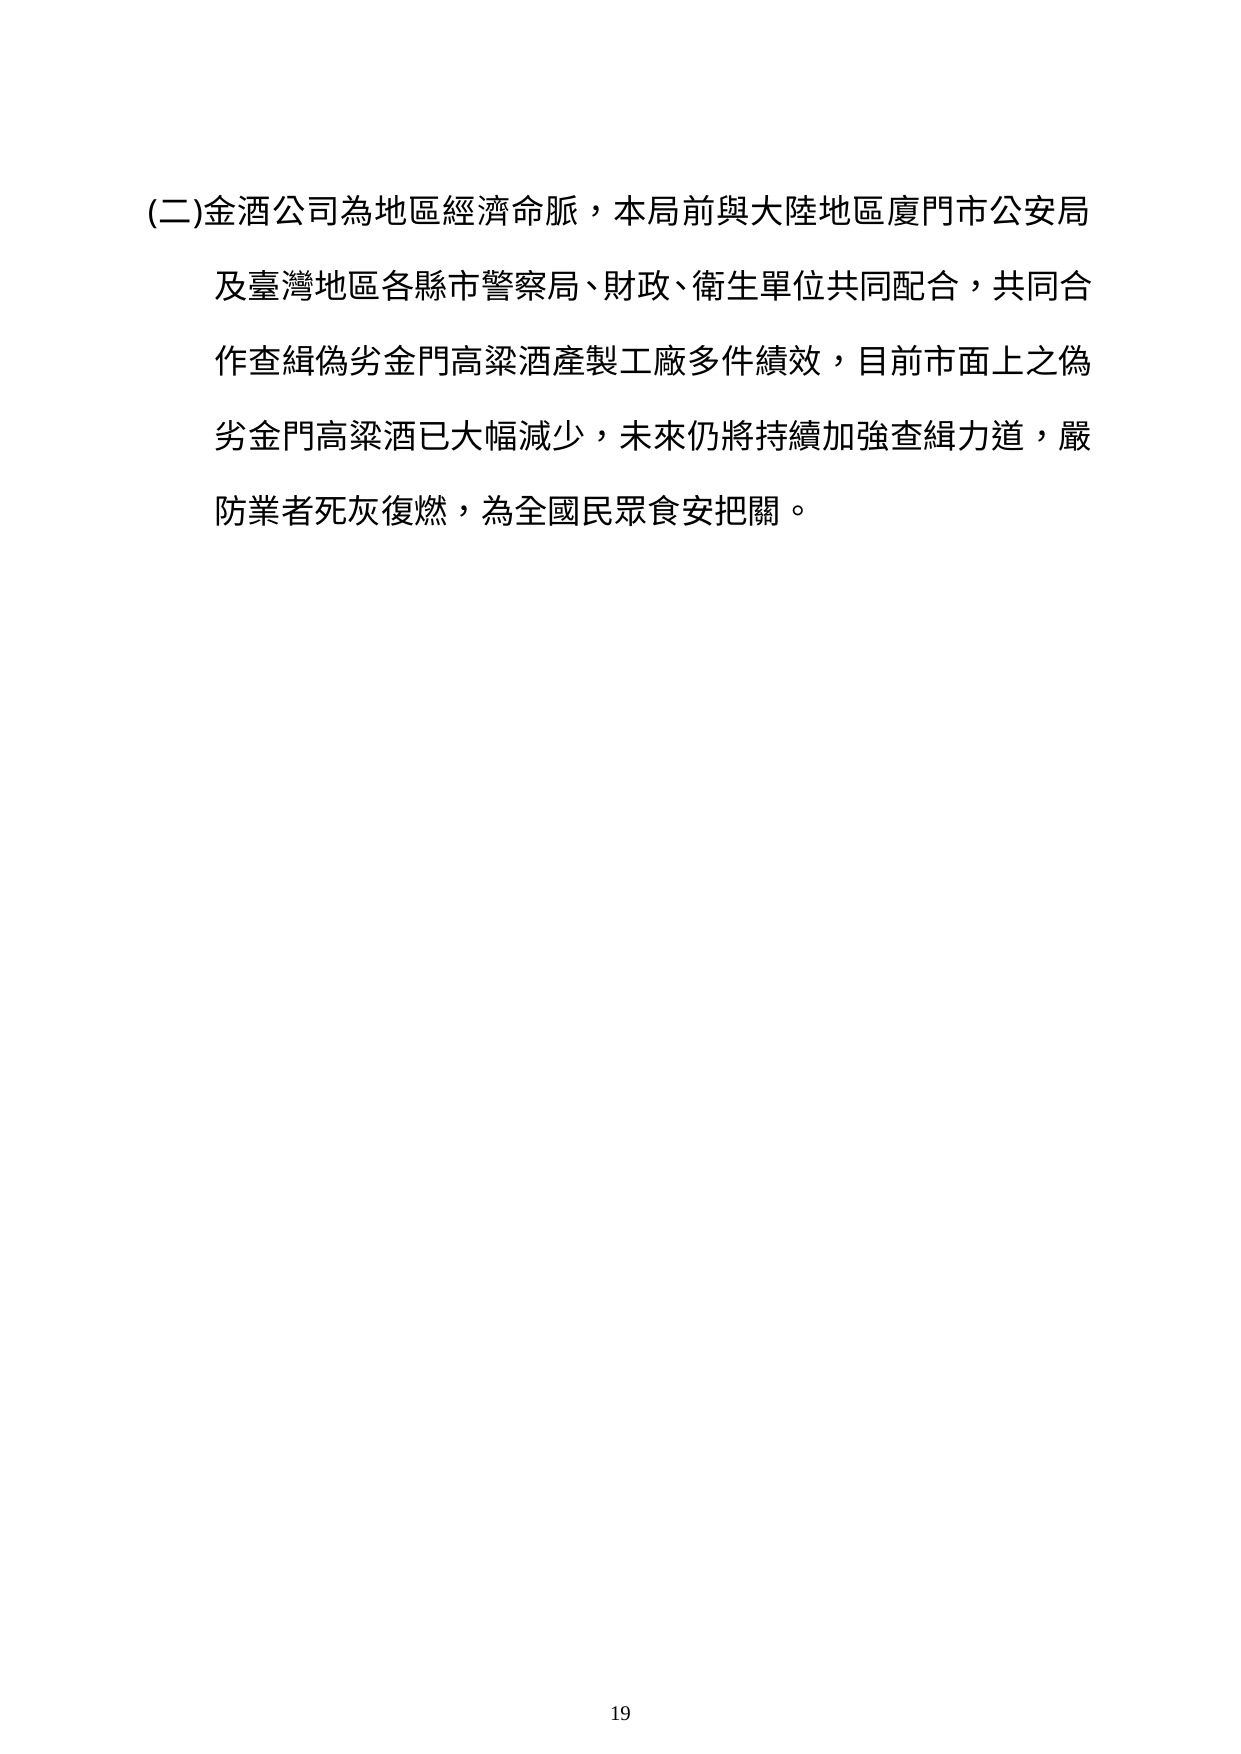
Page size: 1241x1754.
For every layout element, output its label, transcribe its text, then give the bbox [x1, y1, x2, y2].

text (二)金酒公司為地區經濟命脈，本局前與大陸地區廈門市公安局及臺灣地區各縣市警察局、財政、衛生單位共同配合，共同合作查緝偽劣金門高粱酒產製工廠多件績效，目前市面上之偽劣金門高粱酒已大幅減少，未來仍將持續加強查緝力道，嚴防業者死灰復燃，為全國民眾食安把關。 [148, 171, 1092, 546]
